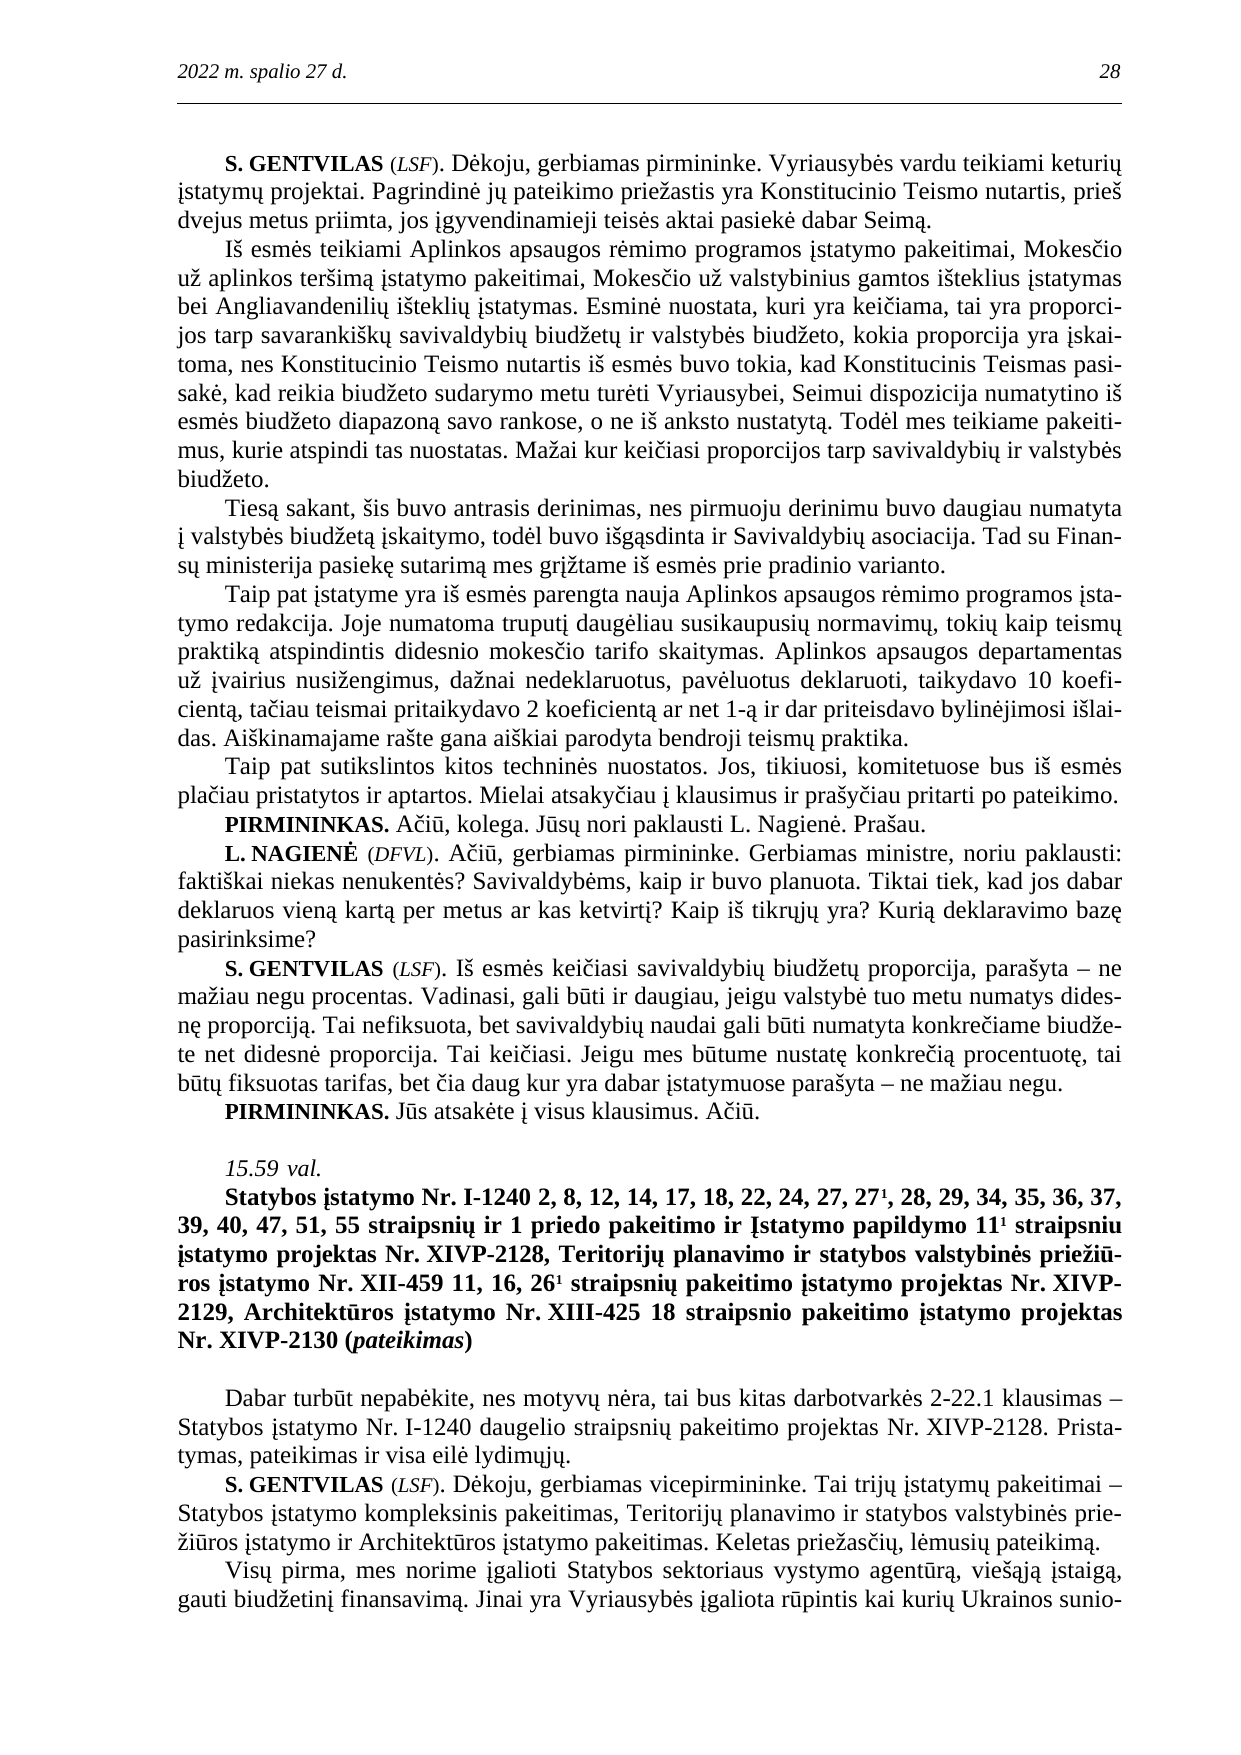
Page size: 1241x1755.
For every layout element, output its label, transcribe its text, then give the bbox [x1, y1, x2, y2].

text Iš es­mės tei­kia­mi Ap­lin­kos ap­sau­gos rė­mi­mo pro­gra­mos įsta­ty­mo pa­kei­ti­mai, Mo­kes­čio už ap­lin­kos ter­ši­mą įsta­ty­mo pa­kei­ti­mai, Mo­kes­čio už vals­ty­bi­nius gam­tos iš­tek­lius įsta­ty­mas bei An­glia­van­de­ni­lių iš­tek­lių įsta­ty­mas. Es­mi­nė nuo­sta­ta, ku­ri yra kei­čia­ma, tai yra pro­por­ci­jos tarp sa­va­ran­kiš­kų sa­vi­val­dy­bių biu­dže­tų ir vals­ty­bės biu­dže­to, ko­kia pro­por­ci­ja yra įskai­to­ma, nes Kon­sti­tu­ci­nio Teis­mo nu­tar­tis iš es­mės bu­vo to­kia, kad Kon­sti­tu­ci­nis Teis­mas pa­si­sa­kė, kad rei­kia biu­dže­to su­da­ry­mo me­tu tu­rė­ti Vy­riau­sy­bei, Sei­mui dis­po­zi­ci­ja nu­ma­ty­ti­no iš es­mės biu­dže­to dia­pa­zo­ną sa­vo ran­ko­se, o ne iš anks­to nu­sta­ty­tą. To­dėl mes tei­kia­me pa­kei­ti­mus, ku­rie at­spin­di tas nuo­sta­tas. Ma­žai kur kei­čia­si pro­por­ci­jos tarp sa­vi­val­dy­bių ir vals­ty­bės biu­dže­to. [177, 234, 1122, 493]
text PIRMININKAS. Ačiū, ko­le­ga. Jū­sų no­ri pa­klaus­ti L. Na­gie­nė. Pra­šau. [177, 809, 1122, 838]
text S. GENTVILAS (LSF). Dė­ko­ju, ger­bia­mas pir­mi­nin­ke. Vy­riau­sy­bės var­du tei­kia­mi ke­tu­rių įsta­ty­mų pro­jek­tai. Pa­grin­di­nė jų pa­tei­ki­mo prie­žas­tis yra Kon­sti­tu­ci­nio Teis­mo nu­tar­tis, prieš dve­jus me­tus pri­im­ta, jos įgy­ven­di­na­mie­ji tei­sės ak­tai pa­sie­kė da­bar Sei­mą. [177, 148, 1122, 234]
text S. GENTVILAS (LSF). Iš es­mės kei­čia­si sa­vi­val­dy­bių biu­dže­tų pro­por­ci­ja, pa­ra­šy­ta – ne ma­žiau ne­gu pro­cen­tas. Va­di­na­si, ga­li bū­ti ir dau­giau, jei­gu vals­ty­bė tuo me­tu nu­ma­tys di­des­nę pro­por­ci­ją. Tai ne­fik­suo­ta, bet sa­vi­val­dy­bių nau­dai ga­li bū­ti nu­ma­ty­ta kon­kre­čia­me biu­dže­te net di­des­nė pro­por­ci­ja. Tai kei­čia­si. Jei­gu mes bū­tu­me nu­sta­tę kon­kre­čią pro­cen­tuo­tę, tai bū­tų fik­suo­tas ta­ri­fas, bet čia daug kur yra da­bar įsta­ty­muo­se pa­ra­šy­ta – ne ma­žiau ne­gu. [177, 953, 1122, 1096]
text Tie­są sa­kant, šis bu­vo ant­ra­sis de­ri­ni­mas, nes pir­muo­ju de­ri­ni­mu bu­vo dau­giau nu­ma­ty­ta į vals­ty­bės biu­dže­tą įskai­ty­mo, to­dėl bu­vo iš­gąs­din­ta ir Sa­vi­val­dy­bių aso­cia­ci­ja. Tad su Fi­nan­sų mi­nis­te­ri­ja pa­sie­kę su­ta­ri­mą mes grįž­ta­me iš es­mės prie pra­di­nio va­rian­to. [177, 493, 1122, 579]
text S. GENTVILAS (LSF). Dė­ko­ju, ger­bia­mas vi­ce­pir­mi­nin­ke. Tai tri­jų įsta­ty­mų pa­kei­ti­mai – Sta­ty­bos įsta­ty­mo kom­plek­si­nis pa­kei­ti­mas, Te­ri­to­ri­jų pla­na­vi­mo ir sta­ty­bos vals­ty­bi­nės prie­žiū­ros įsta­ty­mo ir Ar­chi­tek­tū­ros įsta­ty­mo pa­kei­ti­mas. Ke­le­tas prie­žas­čių, lė­mu­sių pa­tei­ki­mą. [177, 1469, 1122, 1555]
text L. NAGIENĖ (DFVL). Ačiū, ger­bia­mas pir­mi­nin­ke. Ger­bia­mas mi­nist­re, no­riu pa­klaus­ti: fak­tiš­kai nie­kas ne­nu­ken­tės? Sa­vi­val­dy­bėms, kaip ir bu­vo pla­nuo­ta. Tik­tai tiek, kad jos da­bar de­kla­ruos vie­ną kar­tą per me­tus ar kas ket­vir­tį? Kaip iš tik­rų­jų yra? Ku­rią de­kla­ra­vi­mo ba­zę pa­si­rink­si­me? [177, 838, 1122, 953]
text 15.59 val. [224, 1154, 1122, 1182]
text Vi­sų pir­ma, mes no­ri­me įga­lio­ti Sta­ty­bos sek­to­riaus vys­ty­mo agen­tū­rą, vie­šą­ją įstai­gą, gau­ti biu­dže­ti­nį fi­nan­sa­vi­mą. Ji­nai yra Vy­riau­sy­bės įga­lio­ta rū­pin­tis kai ku­rių Uk­rai­nos su­nio­ [177, 1555, 1122, 1613]
text Taip pat su­tiks­lin­tos ki­tos tech­ni­nės nuo­sta­tos. Jos, ti­kiuo­si, ko­mi­te­tuo­se bus iš es­mės pla­čiau pri­sta­ty­tos ir ap­tar­tos. Mie­lai at­sa­ky­čiau į klau­si­mus ir pra­šy­čiau pri­tar­ti po pa­tei­ki­mo. [177, 751, 1122, 809]
text Da­bar tur­būt ne­pa­bė­ki­te, nes mo­ty­vų nė­ra, tai bus ki­tas dar­bo­tvarkės 2-22.1 klau­si­mas – Sta­ty­bos įsta­ty­mo Nr. I-1240 dau­ge­lio straips­nių pa­kei­ti­mo pro­jek­tas Nr. XIVP-2128. Pri­sta­ty­mas, pa­tei­ki­mas ir vi­sa ei­lė ly­di­mų­jų. [177, 1383, 1122, 1469]
text PIRMININKAS. Jūs at­sa­kė­te į vi­sus klau­si­mus. Ačiū. [177, 1096, 1122, 1125]
text Sta­ty­bos įsta­ty­mo Nr. I-1240 2, 8, 12, 14, 17, 18, 22, 24, 27, 271, 28, 29, 34, 35, 36, 37, 39, 40, 47, 51, 55 straips­nių ir 1 prie­do pa­kei­ti­mo ir Įsta­ty­mo pa­pil­dy­mo 111 straips­niu įsta­ty­mo pro­jek­tas Nr. XIVP-2128, Te­ri­to­ri­jų pla­na­vi­mo ir sta­ty­bos vals­ty­bi­nės prie­žiū­ros įsta­ty­mo Nr. XII-459 11, 16, 261 straips­nių pa­kei­ti­mo įsta­ty­mo pro­jek­tas Nr. XIVP-2129, Ar­chi­tek­tū­ros įsta­ty­mo Nr. XIII-425 18 straips­nio pa­kei­ti­mo įsta­ty­mo pro­jek­tas Nr. XIVP-2130 (pa­tei­ki­mas) [177, 1182, 1122, 1354]
text Taip pat įsta­ty­me yra iš es­mės pa­reng­ta nau­ja Ap­lin­kos ap­sau­gos rė­mi­mo pro­gra­mos įsta­ty­mo re­dak­ci­ja. Jo­je nu­ma­to­ma tru­pu­tį dau­gė­liau su­si­kau­pu­sių nor­ma­vi­mų, to­kių kaip teis­mų prak­ti­ką at­spin­din­tis di­des­nio mo­kes­čio ta­ri­fo skai­ty­mas. Ap­lin­kos ap­sau­gos de­par­ta­men­tas už įvai­rius nu­si­žen­gi­mus, daž­nai ne­dek­la­ruo­tus, pa­vė­luo­tus de­kla­ruo­ti, tai­ky­da­vo 10 ko­e­fi­cien­tą, ta­čiau teis­mai pri­tai­ky­da­vo 2 ko­e­fi­cien­tą ar net 1-ą ir dar pri­teis­da­vo by­li­nė­ji­mo­si iš­lai­das. Aiš­ki­na­ma­ja­me raš­te ga­na aiš­kiai pa­ro­dy­ta ben­dro­ji teis­mų prak­ti­ka. [177, 579, 1122, 751]
